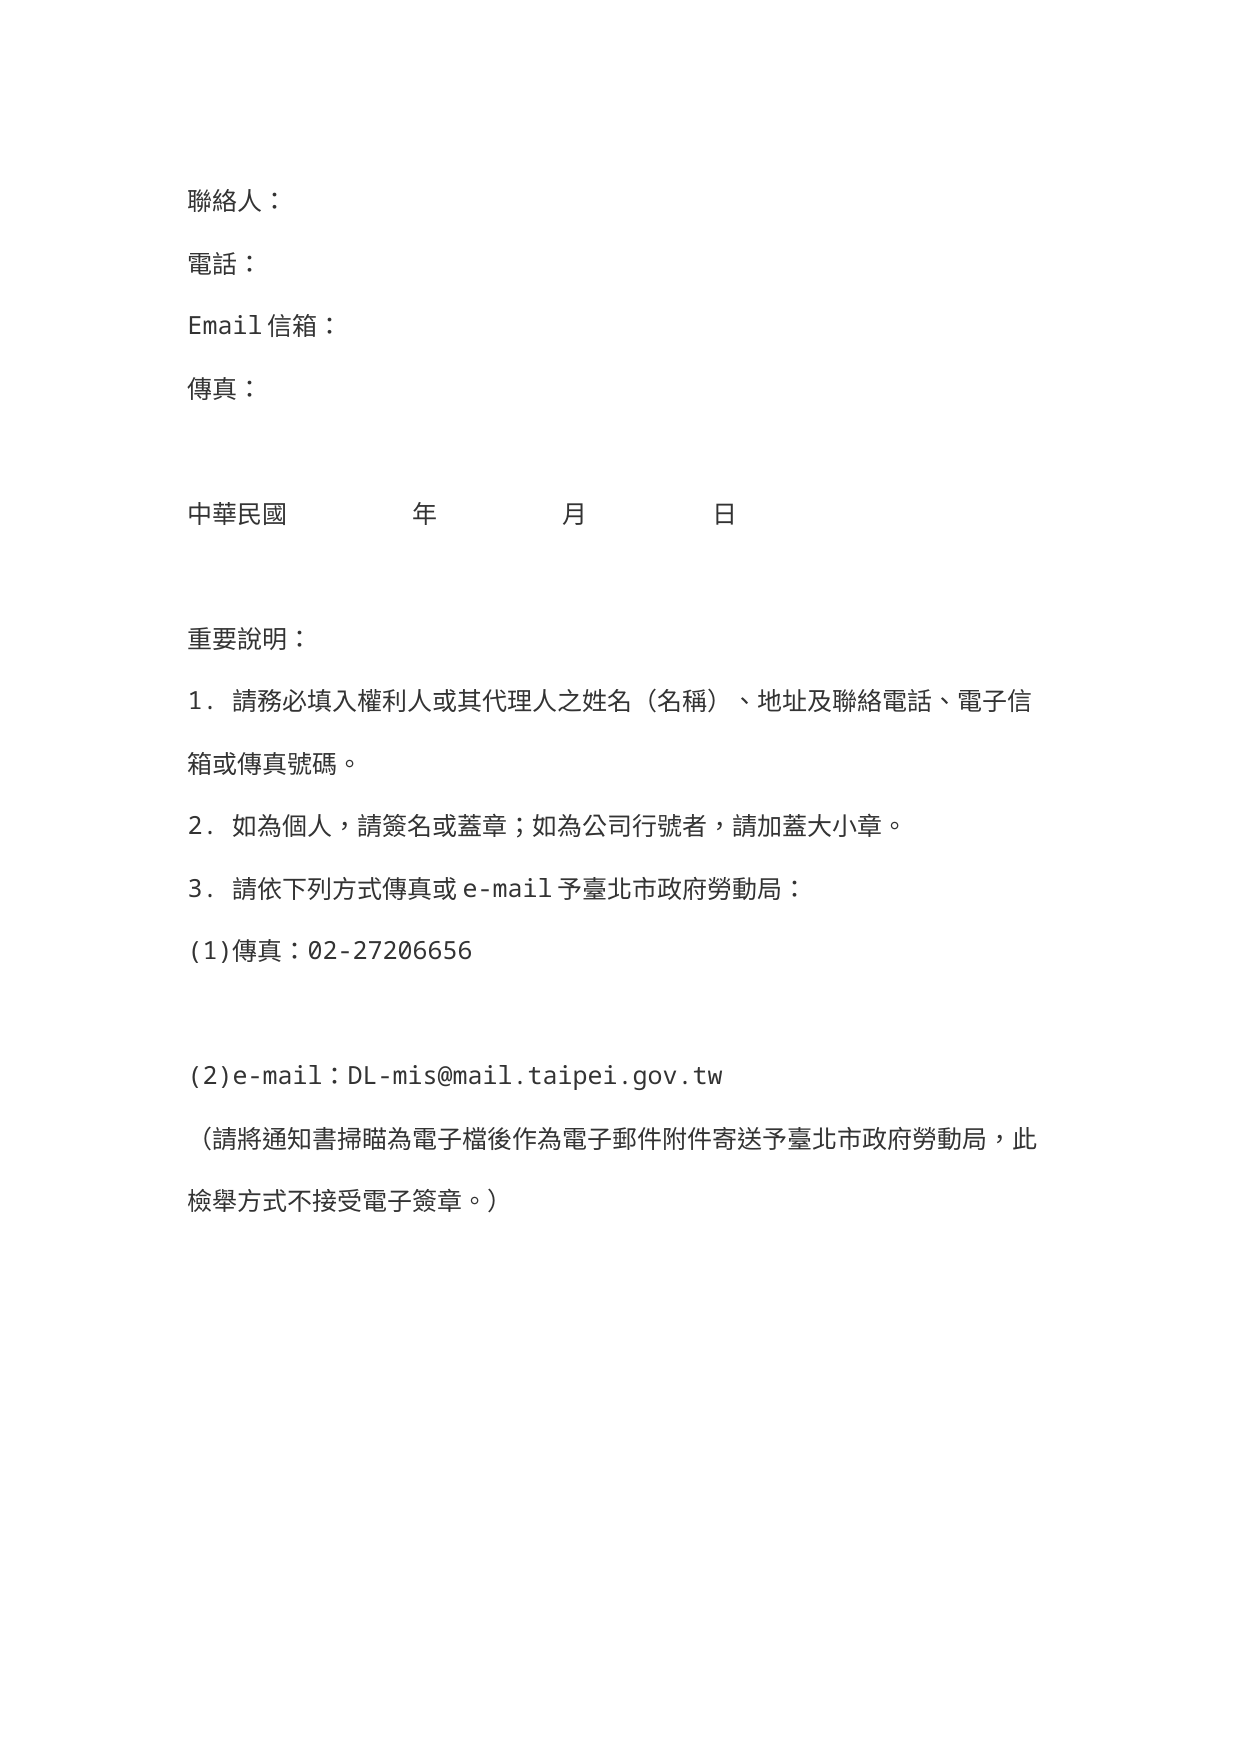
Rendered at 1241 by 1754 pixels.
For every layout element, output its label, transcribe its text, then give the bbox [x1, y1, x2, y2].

text 聯絡人： 電話： Email信箱： 傳真： [187, 158, 1053, 408]
text (2)e-mail：DL-mis@mail.taipei.gov.tw （請將通知書掃瞄為電子檔後作為電子郵件附件寄送予臺北市政府勞動局，此檢舉方式不接受電子簽章。） [187, 1033, 1053, 1221]
text 重要說明： 1. 請務必填入權利人或其代理人之姓名（名稱）、地址及聯絡電話、電子信箱或傳真號碼。 2. 如為個人，請簽名或蓋章；如為公司行號者，請加蓋大小章。 3. 請依下列方式傳真或e-mail予臺北市政府勞動局： (1)傳真：02-27206656 [187, 596, 1053, 971]
text 中華民國 年 月 日 [187, 471, 1053, 533]
